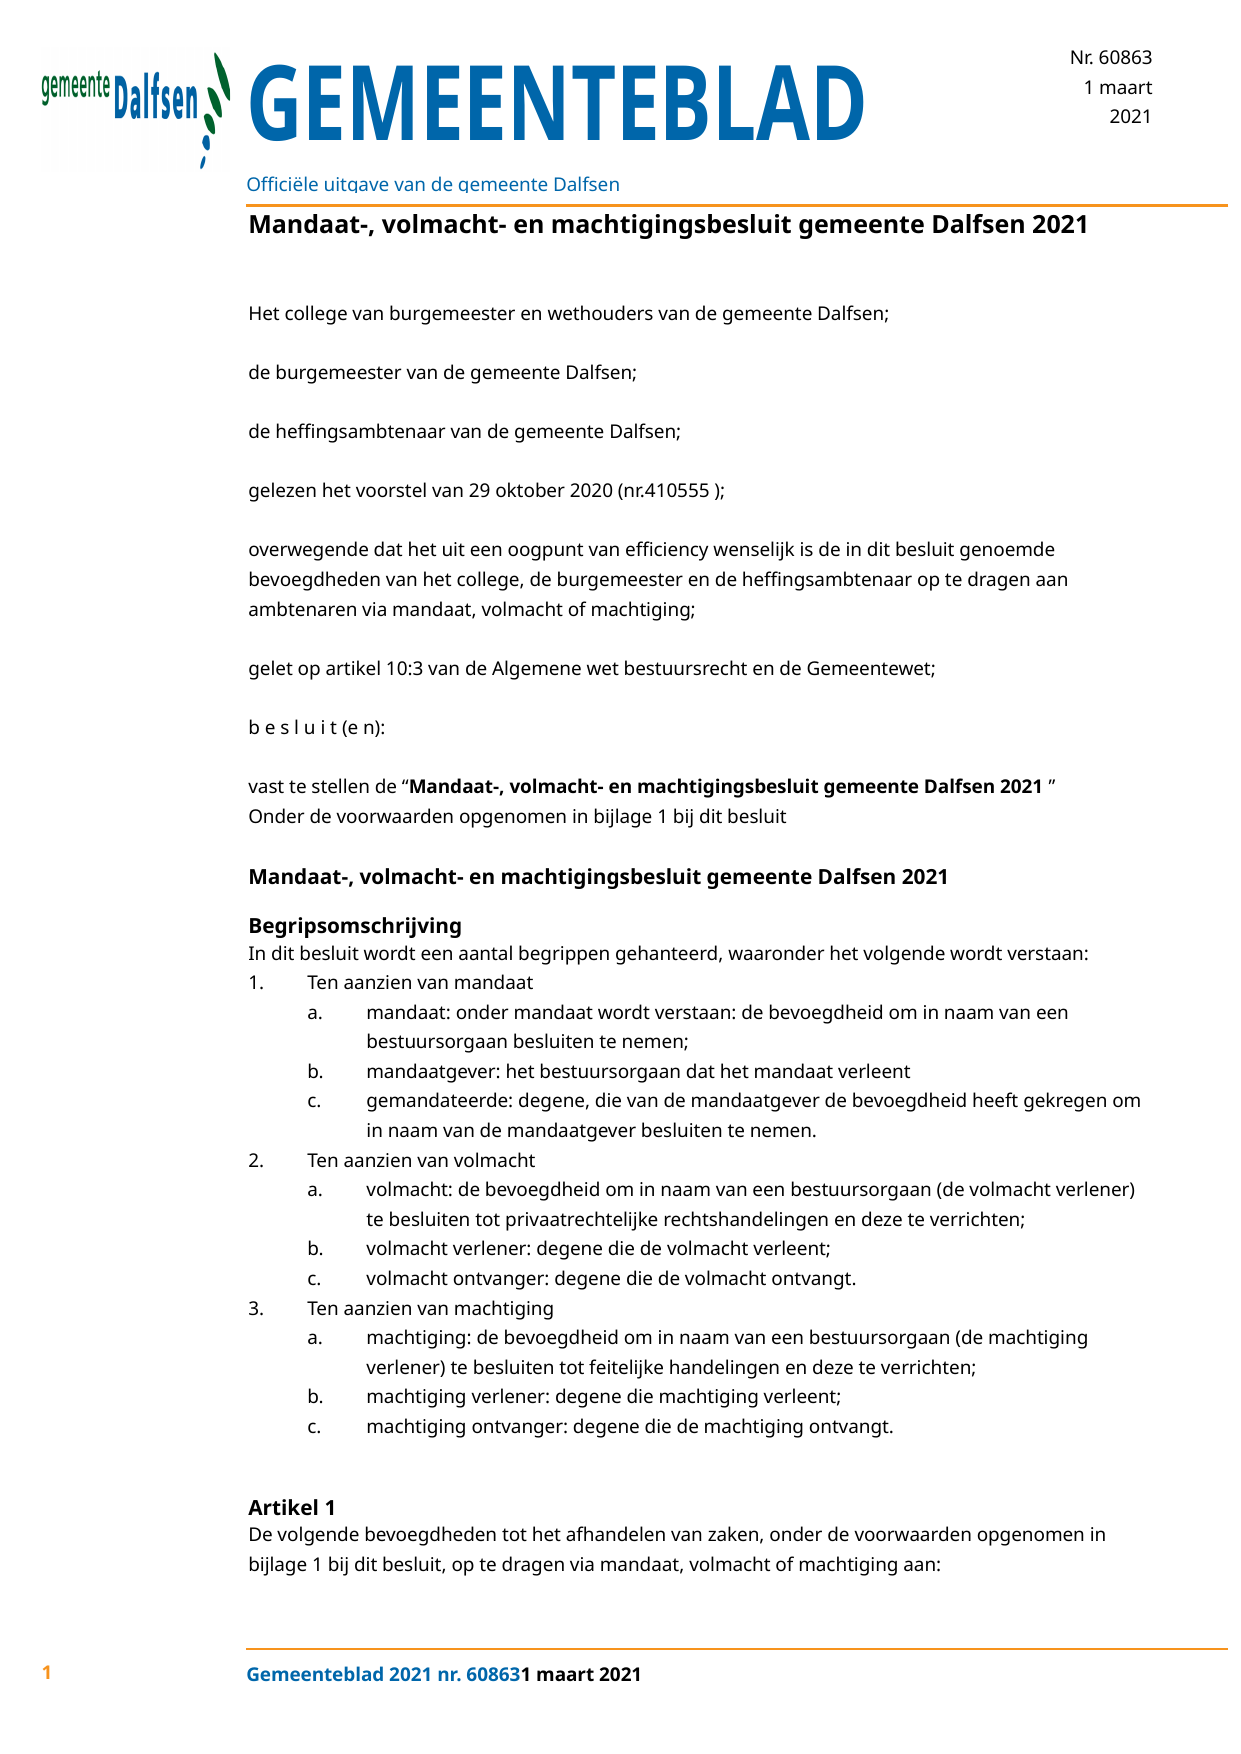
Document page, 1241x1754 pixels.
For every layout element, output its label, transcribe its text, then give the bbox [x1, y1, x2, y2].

list Ten aanzien van machtiging [248, 1295, 1152, 1320]
text Begripsomschrijving [248, 911, 1152, 940]
list Ten aanzien van volmacht [248, 1147, 1152, 1172]
list volmacht verlener: degene die de volmacht verleent; [307, 1236, 1152, 1261]
list machtiging: de bevoegdheid om in naam van een bestuursorgaan (de machtiging verlener) te besluiten tot feitelijke handelingen en deze te verrichten; [307, 1324, 1152, 1379]
text b e s l u i t (e n): [248, 714, 1152, 740]
text Het college van burgemeester en wethouders van de gemeente Dalfsen; [248, 300, 1152, 326]
list volmacht ontvanger: degene die de volmacht ontvangt. [307, 1265, 1152, 1291]
text vast te stellen de “Mandaat-, volmacht- en machtigingsbesluit gemeente Dalfsen 2021 ” [248, 773, 1152, 799]
list mandaat: onder mandaat wordt verstaan: de bevoegdheid om in naam van een bestuursorgaan besluiten te nemen; [307, 999, 1152, 1054]
text In dit besluit wordt een aantal begrippen gehanteerd, waaronder het volgende wordt verstaan: [248, 940, 1152, 965]
text de burgemeester van de gemeente Dalfsen; [248, 359, 1152, 385]
list machtiging ontvanger: degene die de machtiging ontvangt. [307, 1413, 1152, 1439]
text de heffingsambtenaar van de gemeente Dalfsen; [248, 418, 1152, 444]
list mandaatgever: het bestuursorgaan dat het mandaat verleent [307, 1058, 1152, 1084]
list volmacht: de bevoegdheid om in naam van een bestuursorgaan (de volmacht verlener) te besluiten tot privaatrechtelijke rechtshandelingen en deze te verrichten; [307, 1176, 1152, 1232]
list machtiging verlener: degene die machtiging verleent; [307, 1383, 1152, 1409]
text Mandaat-, volmacht- en machtigingsbesluit gemeente Dalfsen 2021 [248, 207, 1152, 241]
text Artikel 1 [248, 1493, 1152, 1521]
text Onder de voorwaarden opgenomen in bijlage 1 bij dit besluit [248, 803, 1152, 828]
text gelezen het voorstel van 29 oktober 2020 (nr.410555 ); [248, 477, 1152, 503]
list gemandateerde: degene, die van de mandaatgever de bevoegdheid heeft gekregen om in naam van de mandaatgever besluiten te nemen. [307, 1088, 1152, 1143]
picture [41, 47, 231, 172]
text De volgende bevoegdheden tot het afhandelen van zaken, onder de voorwaarden opgenomen in bijlage 1 bij dit besluit, op te dragen via mandaat, volmacht of machtiging aan: [248, 1521, 1152, 1577]
list Ten aanzien van mandaat [248, 969, 1152, 995]
text overwegende dat het uit een oogpunt van efficiency wenselijk is de in dit besluit genoemde bevoegdheden van het college, de burgemeester en de heffingsambtenaar op te dragen aan ambtenaren via mandaat, volmacht of machtiging; [248, 537, 1152, 621]
text Mandaat-, volmacht- en machtigingsbesluit gemeente Dalfsen 2021 [248, 862, 1152, 890]
text gelet op artikel 10:3 van de Algemene wet bestuursrecht en de Gemeentewet; [248, 655, 1152, 681]
